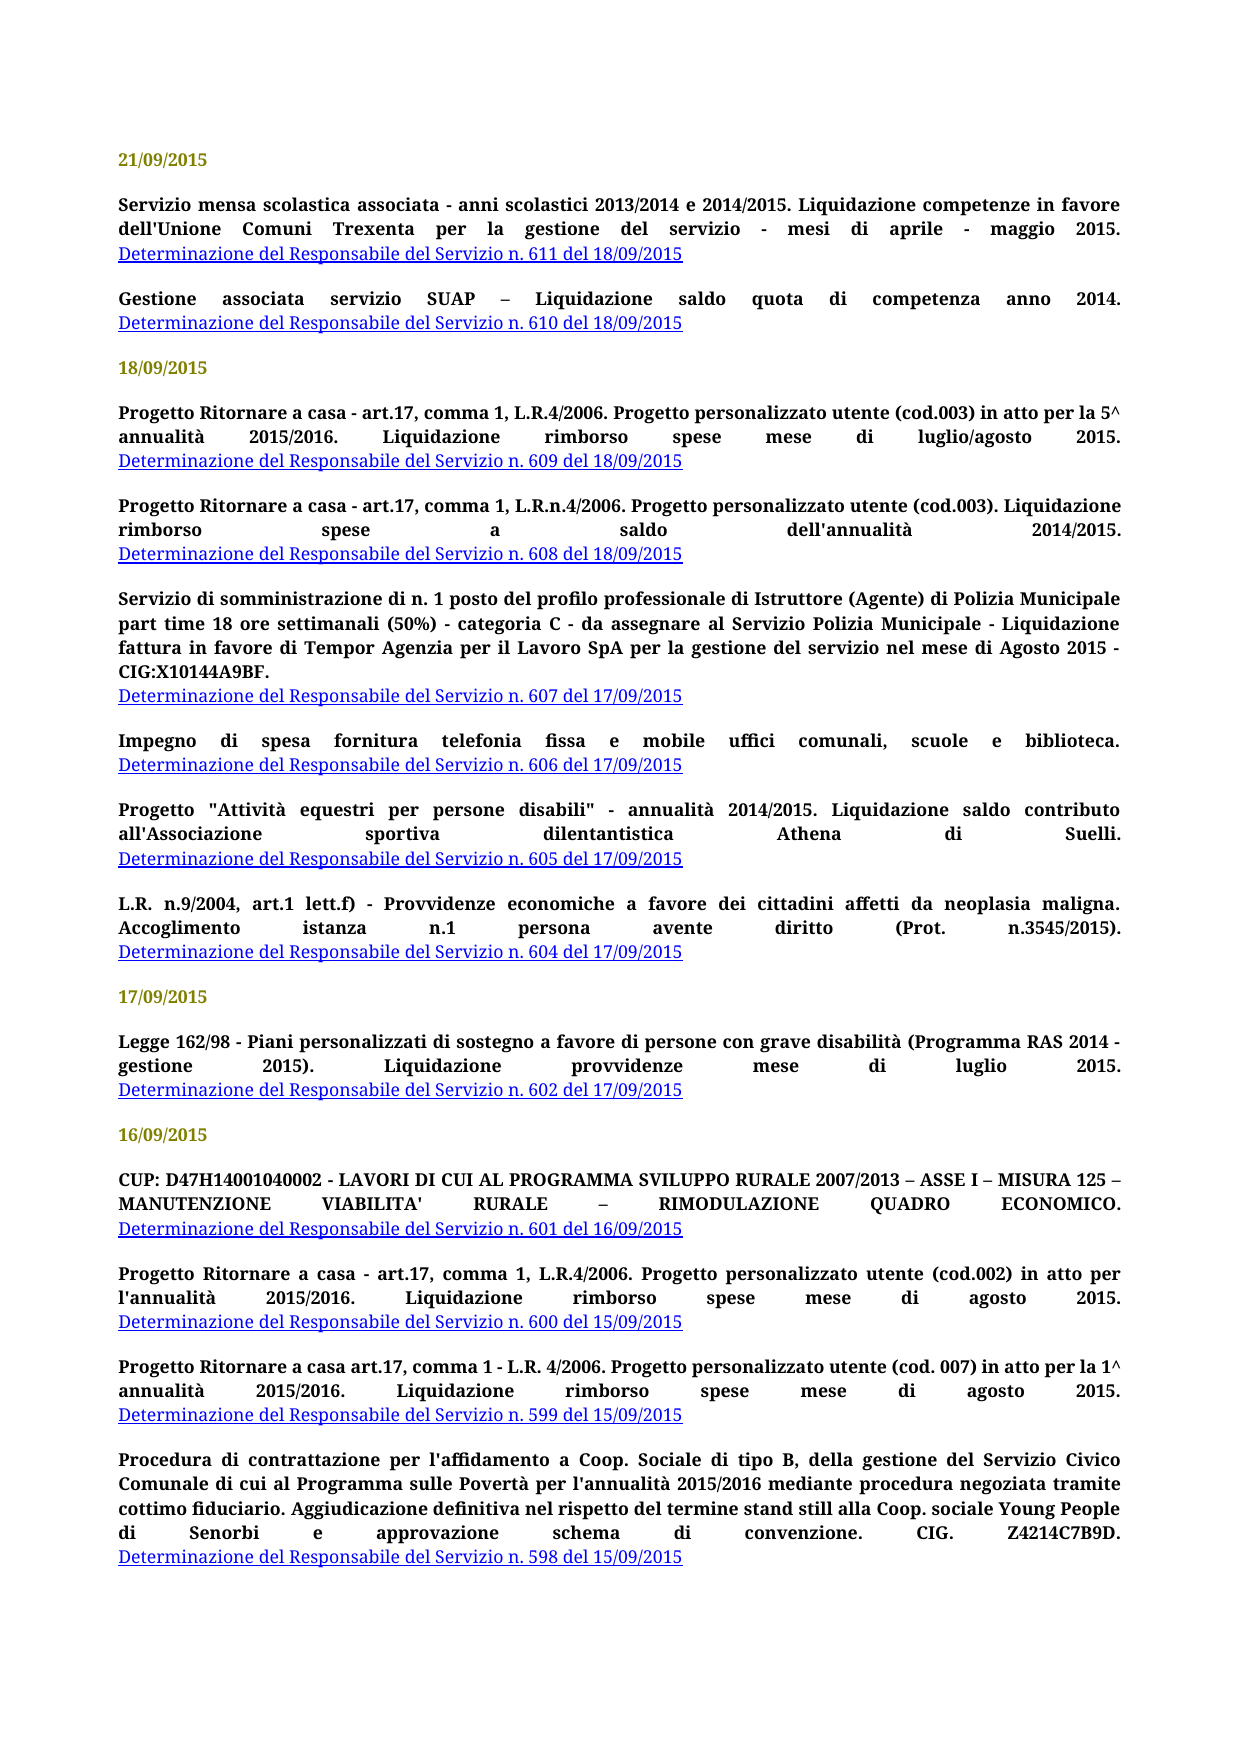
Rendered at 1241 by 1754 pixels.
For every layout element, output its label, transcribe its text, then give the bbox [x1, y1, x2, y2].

text Progetto Ritornare a casa - art.17, comma 1, L.R.n.4/2006. Progetto personalizzato utente (cod.003). Liquidazione rimborso spese a saldo dell'annualità 2014/2015. Determinazione del Responsabile del Servizio n. 608 del 18/09/2015 [118, 493, 1122, 566]
text Progetto "Attività equestri per persone disabili" - annualità 2014/2015. Liquidazione saldo contributo all'Associazione sportiva dilentantistica Athena di Suelli. Determinazione del Responsabile del Servizio n. 605 del 17/09/2015 [118, 798, 1122, 870]
text Procedura di contrattazione per l'affidamento a Coop. Sociale di tipo B, della gestione del Servizio Civico Comunale di cui al Programma sulle Povertà per l'annualità 2015/2016 mediante procedura negoziata tramite cottimo fiduciario. Aggiudicazione definitiva nel rispetto del termine stand still alla Coop. sociale Young People di Senorbi e approvazione schema di convenzione. CIG. Z4214C7B9D. Determinazione del Responsabile del Servizio n. 598 del 15/09/2015 [118, 1448, 1122, 1568]
text Progetto Ritornare a casa - art.17, comma 1, L.R.4/2006. Progetto personalizzato utente (cod.002) in atto per l'annualità 2015/2016. Liquidazione rimborso spese mese di agosto 2015. Determinazione del Responsabile del Servizio n. 600 del 15/09/2015 [118, 1261, 1122, 1333]
text Progetto Ritornare a casa art.17, comma 1 - L.R. 4/2006. Progetto personalizzato utente (cod. 007) in atto per la 1^ annualità 2015/2016. Liquidazione rimborso spese mese di agosto 2015. Determinazione del Responsabile del Servizio n. 599 del 15/09/2015 [118, 1354, 1122, 1427]
text Servizio mensa scolastica associata - anni scolastici 2013/2014 e 2014/2015. Liquidazione competenze in favore dell'Unione Comuni Trexenta per la gestione del servizio - mesi di aprile - maggio 2015. Determinazione del Responsabile del Servizio n. 611 del 18/09/2015 [118, 193, 1122, 265]
text 21/09/2015 [118, 148, 1122, 172]
text Servizio di somministrazione di n. 1 posto del profilo professionale di Istruttore (Agente) di Polizia Municipale part time 18 ore settimanali (50%) - categoria C - da assegnare al Servizio Polizia Municipale - Liquidazione fattura in favore di Tempor Agenzia per il Lavoro SpA per la gestione del servizio nel mese di Agosto 2015 - CIG:X10144A9BF. Determinazione del Responsabile del Servizio n. 607 del 17/09/2015 [118, 587, 1122, 708]
text 16/09/2015 [118, 1123, 1122, 1147]
text Legge 162/98 - Piani personalizzati di sostegno a favore di persone con grave disabilità (Programma RAS 2014 - gestione 2015). Liquidazione provvidenze mese di luglio 2015. Determinazione del Responsabile del Servizio n. 602 del 17/09/2015 [118, 1029, 1122, 1102]
text 17/09/2015 [118, 984, 1122, 1008]
text Progetto Ritornare a casa - art.17, comma 1, L.R.4/2006. Progetto personalizzato utente (cod.003) in atto per la 5^ annualità 2015/2016. Liquidazione rimborso spese mese di luglio/agosto 2015. Determinazione del Responsabile del Servizio n. 609 del 18/09/2015 [118, 400, 1122, 473]
text CUP: D47H14001040002 - LAVORI DI CUI AL PROGRAMMA SVILUPPO RURALE 2007/2013 – ASSE I – MISURA 125 – MANUTENZIONE VIABILITA' RURALE – RIMODULAZIONE QUADRO ECONOMICO. Determinazione del Responsabile del Servizio n. 601 del 16/09/2015 [118, 1168, 1122, 1240]
text Impegno di spesa fornitura telefonia fissa e mobile uffici comunali, scuole e biblioteca. Determinazione del Responsabile del Servizio n. 606 del 17/09/2015 [118, 728, 1122, 777]
text 18/09/2015 [118, 355, 1122, 379]
text L.R. n.9/2004, art.1 lett.f) - Provvidenze economiche a favore dei cittadini affetti da neoplasia maligna. Accoglimento istanza n.1 persona avente diritto (Prot. n.3545/2015). Determinazione del Responsabile del Servizio n. 604 del 17/09/2015 [118, 891, 1122, 963]
text Gestione associata servizio SUAP – Liquidazione saldo quota di competenza anno 2014. Determinazione del Responsabile del Servizio n. 610 del 18/09/2015 [118, 286, 1122, 334]
